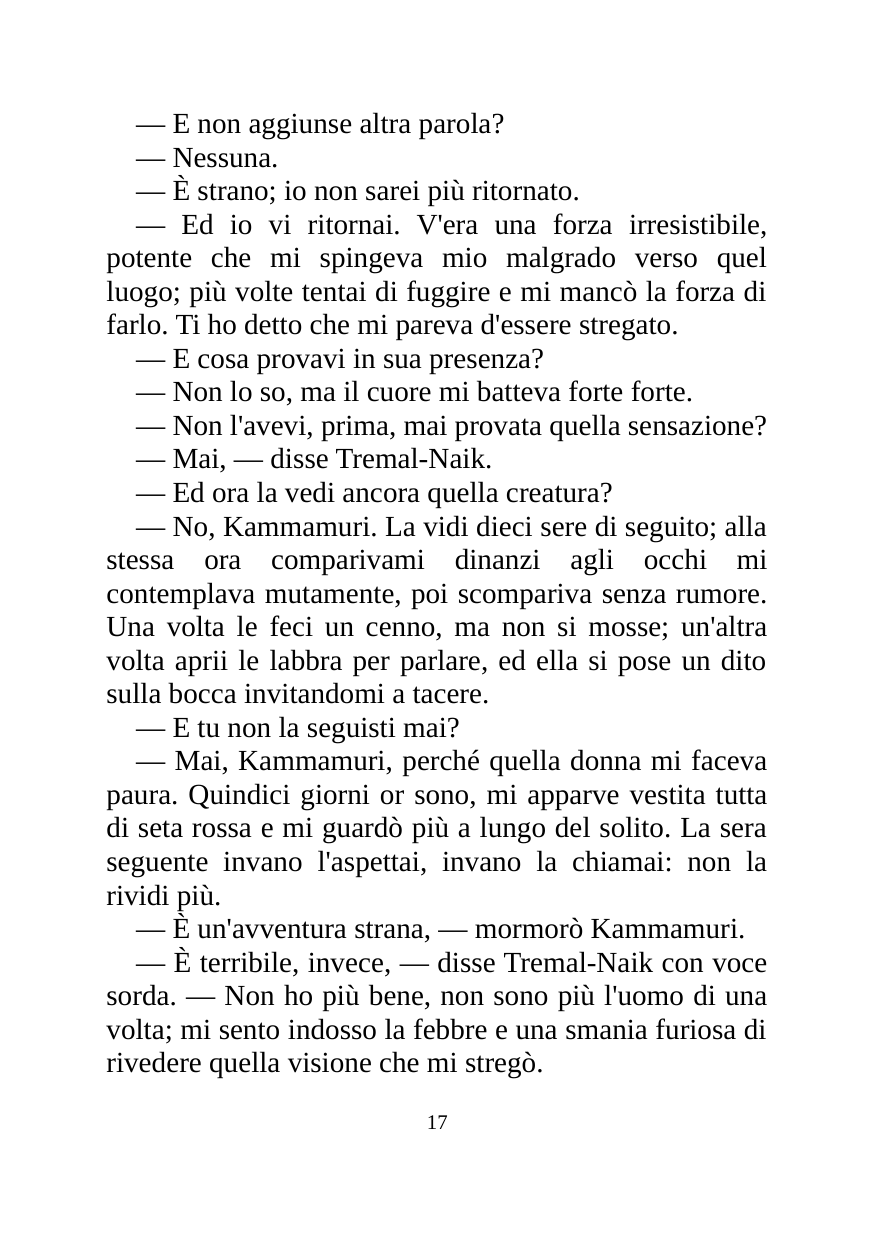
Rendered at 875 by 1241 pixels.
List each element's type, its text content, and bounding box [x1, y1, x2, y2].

text — Mai, — disse Tremal-Naik. [106, 442, 768, 475]
text — No, Kammamuri. La vidi dieci sere di seguito; alla stessa ora comparivami dinanzi agli occhi mi contemplava mutamente, poi scompariva senza rumore. Una volta le feci un cenno, ma non si mosse; un'altra volta aprii le labbra per parlare, ed ella si pose un dito sulla bocca invitandomi a tacere. [106, 509, 768, 710]
text — E cosa provavi in sua presenza? [106, 341, 768, 374]
text — Non l'avevi, prima, mai provata quella sensazione? [106, 408, 768, 442]
text — È strano; io non sarei più ritornato. [106, 173, 768, 207]
text — E non aggiunse altra parola? [106, 106, 768, 140]
text — Ed ora la vedi ancora quella creatura? [106, 475, 768, 509]
text — Mai, Kammamuri, perché quella donna mi faceva paura. Quindici giorni or sono, mi apparve vestita tutta di seta rossa e mi guardò più a lungo del solito. La sera seguente invano l'aspettai, invano la chiamai: non la rividi più. [106, 743, 768, 911]
text — Non lo so, ma il cuore mi batteva forte forte. [106, 374, 768, 408]
text — Ed io vi ritornai. V'era una forza irresistibile, potente che mi spingeva mio malgrado verso quel luogo; più volte tentai di fuggire e mi mancò la forza di farlo. Ti ho detto che mi pareva d'essere stregato. [106, 207, 768, 341]
text — È terribile, invece, — disse Tremal-Naik con voce sorda. — Non ho più bene, non sono più l'uomo di una volta; mi sento indosso la febbre e una smania furiosa di rivedere quella visione che mi stregò. [106, 945, 768, 1079]
text — È un'avventura strana, — mormorò Kammamuri. [106, 911, 768, 945]
text — Nessuna. [106, 140, 768, 173]
text — E tu non la seguisti mai? [106, 710, 768, 743]
